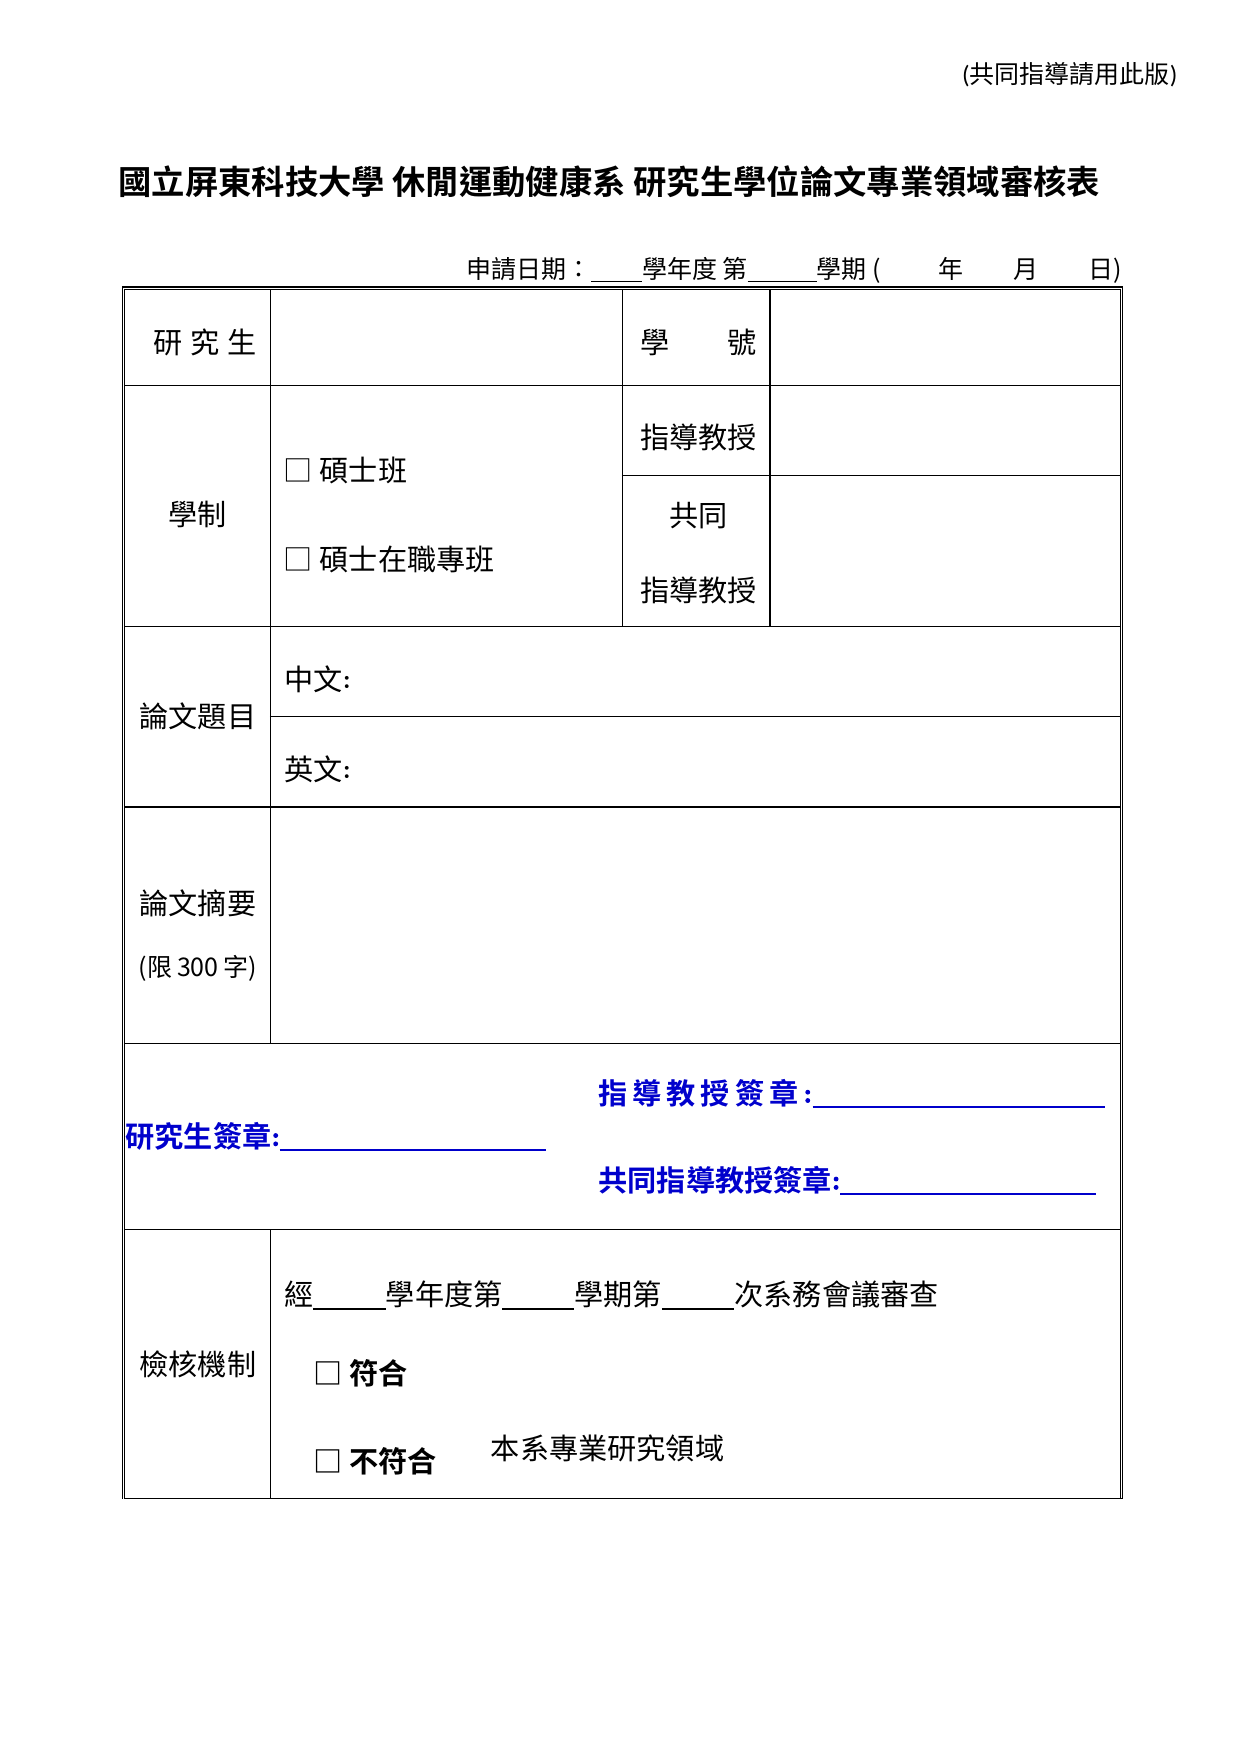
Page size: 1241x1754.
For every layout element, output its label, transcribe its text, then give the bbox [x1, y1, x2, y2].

table_header 研 究 生 [125, 290, 270, 384]
table_cell 檢核機制 [125, 1230, 270, 1498]
table_cell [465, 1331, 622, 1409]
table_cell □ 符合 [271, 1331, 465, 1409]
table_cell [623, 1331, 770, 1409]
table_cell 本系專業研究領域 [465, 1410, 770, 1498]
table_cell [771, 476, 1120, 626]
table_cell 指導教授簽章∶ 共同指導教授簽章∶ [597, 1044, 1120, 1229]
text (共同指導請用此版) [962, 54, 1183, 91]
table_cell 中文∶ [271, 627, 1120, 716]
table_cell [271, 808, 1120, 1042]
table_cell [771, 386, 1120, 475]
table_cell 經 學年度第 學期第 次系務會議審查 [271, 1230, 1120, 1331]
text 國立屏東科技大學 休閒運動健康系 研究生學位論文專業領域審核表 [118, 143, 1134, 218]
table_cell 論文題目 [125, 627, 270, 806]
table_cell [770, 1410, 1120, 1498]
table_header [771, 290, 1120, 384]
table_cell [770, 1331, 1120, 1409]
table_cell □ 碩士班 □ 碩士在職專班 [271, 386, 622, 626]
table_cell □ 不符合 [271, 1410, 465, 1498]
table_cell 研究生簽章∶ [125, 1044, 597, 1229]
text 申請日期∶ 學年度 第 學期 ( 年 月 日) [466, 249, 1134, 286]
table_header [271, 290, 622, 384]
table_cell 英文∶ [271, 717, 1120, 806]
table_cell 指導教授 [623, 386, 769, 475]
table_header 學 號 [623, 290, 769, 384]
table_cell 學制 [125, 386, 270, 626]
table_cell 共同 指導教授 [623, 476, 769, 626]
table_cell 論文摘要 (限300字) [125, 808, 270, 1042]
